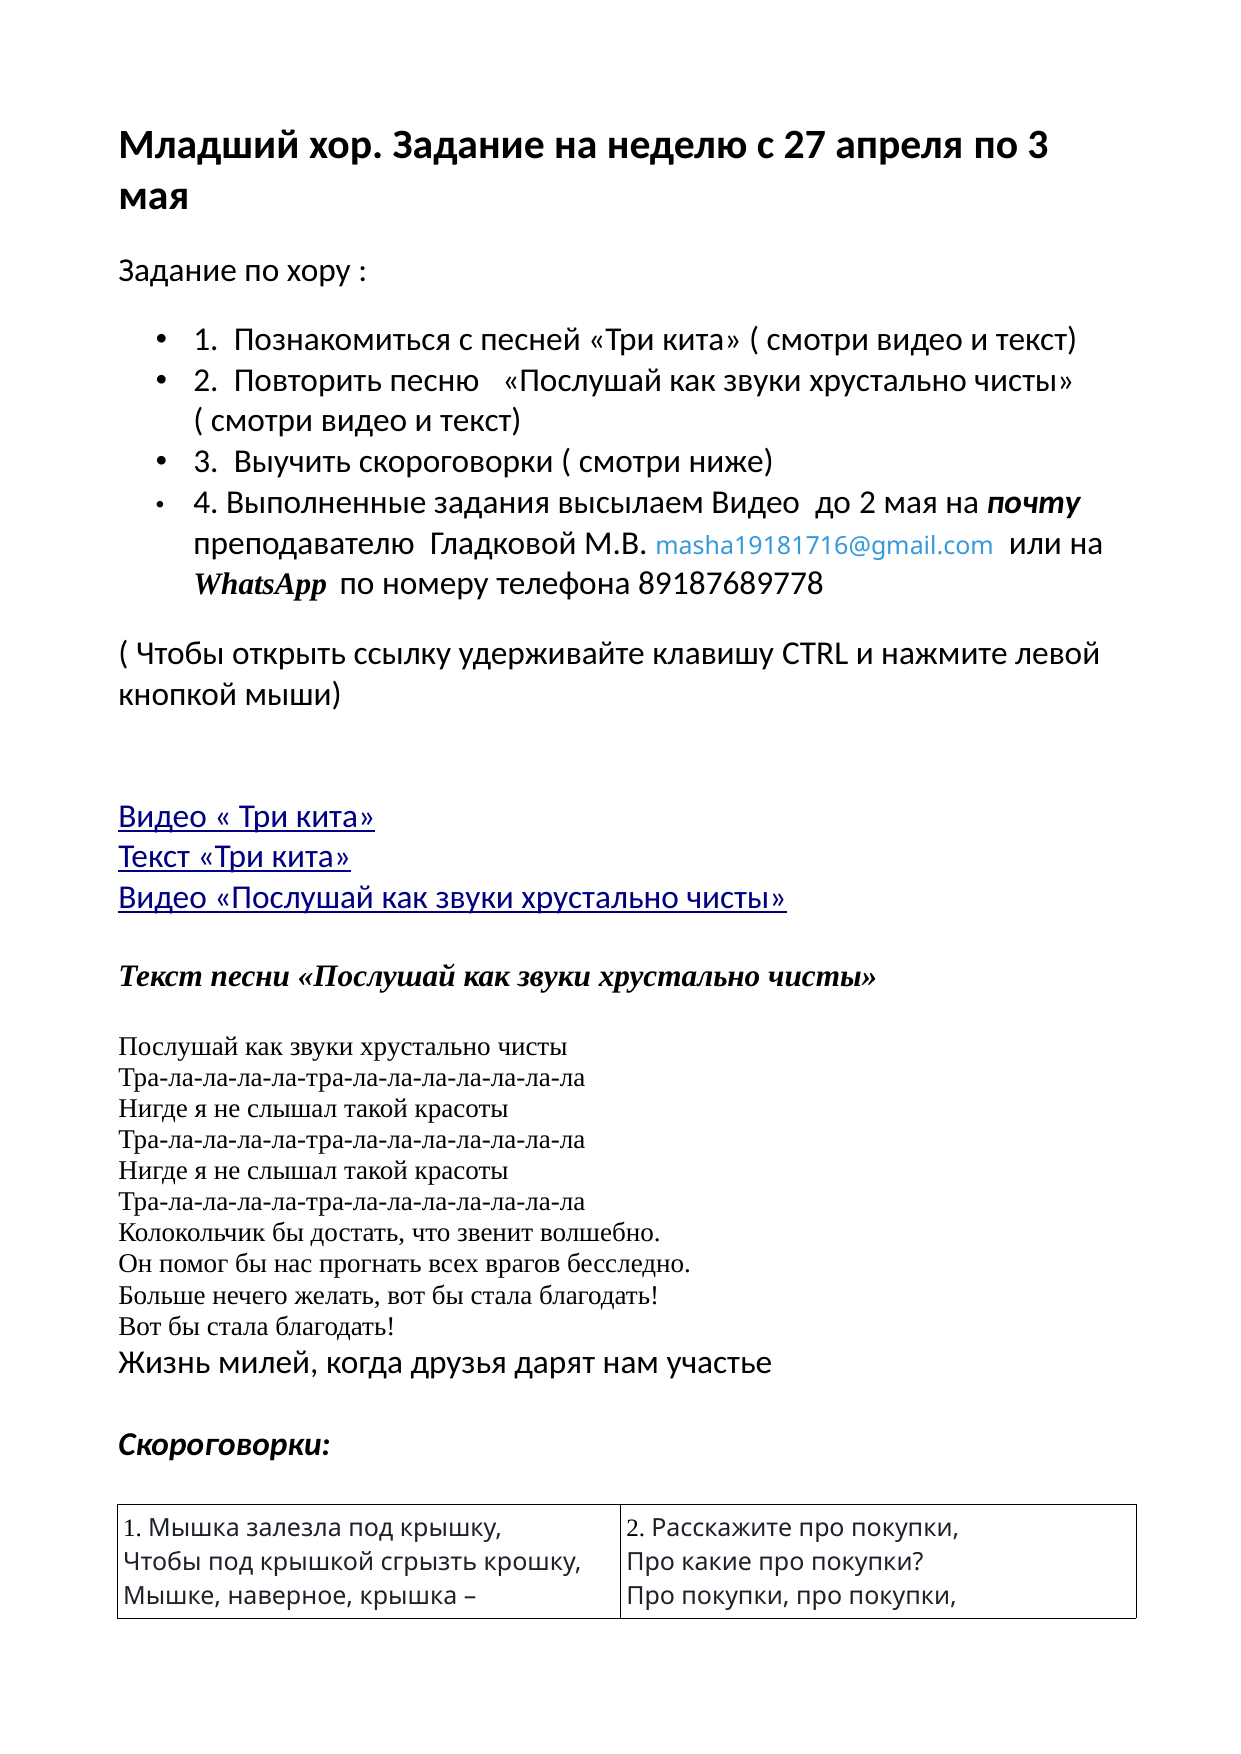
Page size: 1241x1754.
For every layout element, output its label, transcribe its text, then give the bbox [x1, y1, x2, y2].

text Текст песни «Послушай как звуки хрустально чисты» [118, 958, 1122, 994]
text ( Чтобы открыть ссылку удерживайте клавишу CTRL и нажмите левой кнопкой мыши) [118, 632, 1122, 713]
list 4. Выполненные задания высылаем Видео до 2 мая на почту преподавателю Гладковой М.В. masha19181716@gmail.com или на WhatsApp по номеру телефона 89187689778 [156, 481, 1122, 603]
text Видео « Три кита» [118, 795, 1122, 836]
text Послушай как звуки хрустально чисты [118, 1029, 1122, 1061]
text Нигде я не слышал такой красоты [118, 1154, 1122, 1185]
text Больше нечего желать, вот бы стала благодать! [118, 1279, 1122, 1310]
text Текст «Три кита» [118, 836, 1122, 876]
text Тра-ла-ла-ла-ла-тра-ла-ла-ла-ла-ла-ла-ла [118, 1123, 1122, 1154]
text Задание по хору : [118, 248, 1122, 289]
list 3. Выучить скороговорки ( смотри ниже) [156, 440, 1122, 481]
text Младший хор. Задание на неделю с 27 апреля по 3 мая [118, 118, 1122, 220]
text Нигде я не слышал такой красоты [118, 1092, 1122, 1123]
table_header 2. Расскажите про покупки, Про какие про покупки? Про покупки, про покупки, [621, 1505, 1136, 1618]
list 2. Повторить песню «Послушай как звуки хрустально чисты» ( смотри видео и текст) [156, 359, 1122, 440]
text Скороговорки: [118, 1422, 1122, 1463]
text Видео «Послушай как звуки хрустально чисты» [118, 876, 1122, 917]
list 1. Познакомиться с песней «Три кита» ( смотри видео и текст) [156, 318, 1122, 359]
text Жизнь милей, когда друзья дарят нам участье [118, 1341, 1122, 1382]
text Колокольчик бы достать, что звенит волшебно. [118, 1216, 1122, 1248]
text Он помог бы нас прогнать всех врагов бесследно. [118, 1248, 1122, 1279]
table_header 1. Мышка залезла под крышку, Чтобы под крышкой сгрызть крошку, Мышке, наверное, крышка – [118, 1505, 620, 1618]
text Тра-ла-ла-ла-ла-тра-ла-ла-ла-ла-ла-ла-ла [118, 1061, 1122, 1092]
text Тра-ла-ла-ла-ла-тра-ла-ла-ла-ла-ла-ла-ла [118, 1185, 1122, 1216]
text Вот бы стала благодать! [118, 1310, 1122, 1341]
